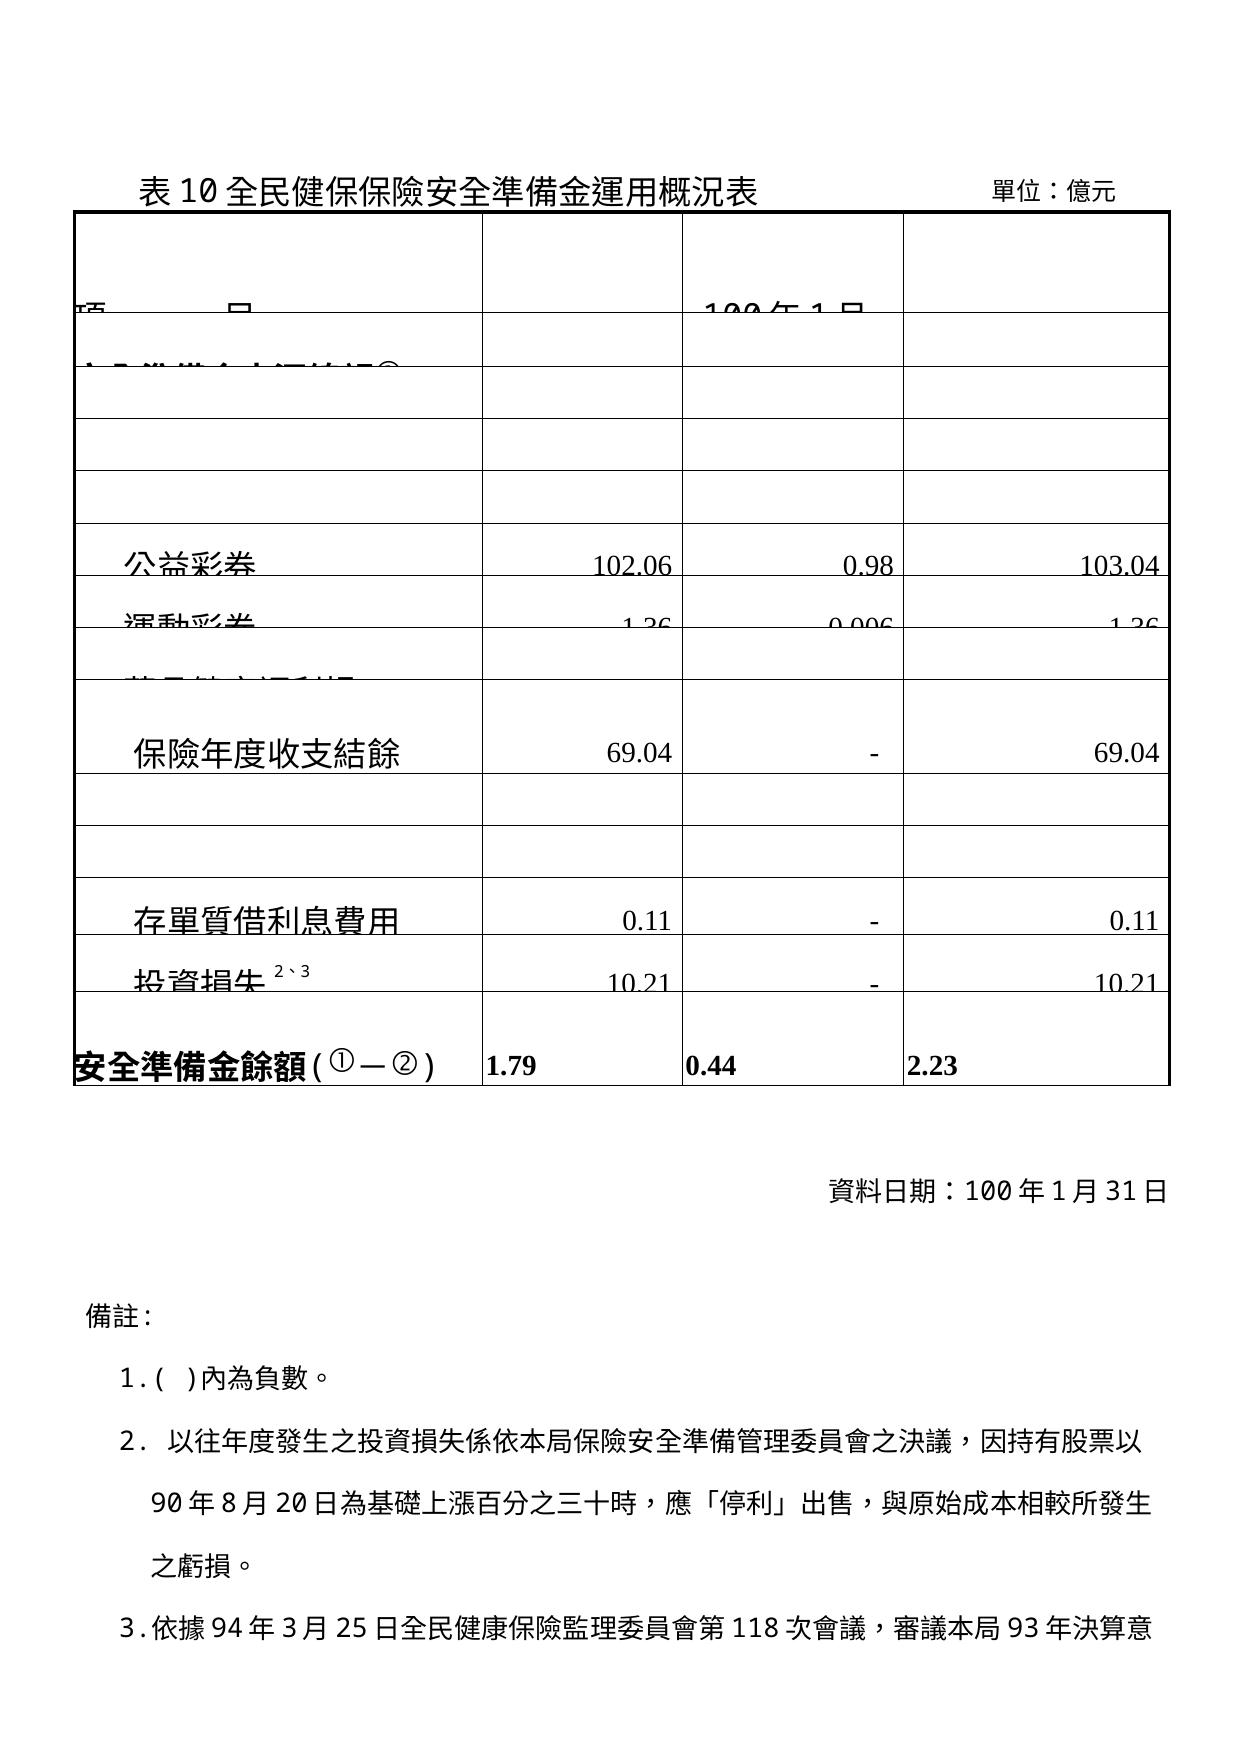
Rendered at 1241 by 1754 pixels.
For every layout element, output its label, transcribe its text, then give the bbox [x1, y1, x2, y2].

table_cell 0.006 [683, 576, 903, 627]
table_cell 1,191.54 [483, 628, 682, 679]
table_cell 1,213.33 [904, 628, 1168, 679]
table_cell 111.50 [483, 419, 682, 470]
table_cell 0.11 [483, 878, 682, 933]
text 備註: [85, 1273, 1167, 1335]
table_cell 77.79 [904, 471, 1168, 522]
table_cell 安全準備金去路總額 [76, 774, 482, 825]
table_header 項 目 [76, 214, 482, 312]
table_cell 23.06 [683, 826, 903, 877]
table_cell - [683, 878, 903, 933]
table_cell 103.04 [904, 524, 1168, 574]
table_cell 法定提撥 [76, 367, 482, 418]
table_cell 21.79 [683, 628, 903, 679]
table_cell 206.43 [483, 367, 682, 418]
table_cell 23.50 [683, 313, 903, 366]
table_cell 0.73 [683, 419, 903, 470]
table_cell - [683, 680, 903, 773]
table_cell 2.23 [904, 992, 1168, 1085]
table_cell 1,783.23 [904, 313, 1168, 366]
table_cell 69.04 [483, 680, 682, 773]
table_header 項 目 [231, 306, 248, 311]
table_cell 運動彩券 [76, 576, 482, 627]
text 2. 以往年度發生之投資損失係依本局保險安全準備管理委員會之決議，因持有股票以90年8月20日為基礎上漲百分之三十時，應「停利」出售，與原始成本相較所發生之虧損。 [118, 1398, 1169, 1585]
table_cell 安全準備金來源總額 [76, 313, 482, 366]
table_cell - [683, 471, 903, 522]
table_cell 1,759.73 [483, 313, 682, 366]
table_cell 100年1月底 [904, 259, 1168, 312]
table_cell 0.11 [904, 878, 1168, 933]
table_cell - [683, 935, 903, 991]
text 資料日期：100年1月31日 [85, 1148, 1169, 1210]
table_cell 1,781.00 [904, 774, 1168, 825]
table_cell 安全準備金餘額(－) [76, 992, 482, 1085]
table_cell 102.06 [483, 524, 682, 574]
table_cell 23.06 [683, 774, 903, 825]
table_cell 10.21 [483, 935, 682, 991]
table_cell - [683, 367, 903, 418]
text 表10全民健保保險安全準備金運用概況表 單位：億元 [85, 148, 1169, 210]
table_cell 公益彩券 [76, 524, 482, 574]
table_cell 1.79 [483, 992, 682, 1085]
table_cell 77.79 [483, 471, 682, 522]
table_header 歷年截至 [483, 214, 682, 258]
table_header 歷年截至 [904, 214, 1168, 258]
table_cell 99年底 [483, 259, 682, 312]
table_cell 69.04 [904, 680, 1168, 773]
table_cell 存單質借利息費用 [76, 878, 482, 933]
table_cell 填補保險支出短絀 [76, 826, 482, 877]
table_cell 1.36 [483, 576, 682, 627]
table_cell 投資損失2、3 [76, 935, 482, 991]
table_cell 1.36 [904, 576, 1168, 627]
text 1.( )內為負數。 [118, 1335, 1169, 1398]
table_cell 10.21 [904, 935, 1168, 991]
table_cell 菸品健康福利捐 [76, 628, 482, 679]
text 3.依據94年3月25日全民健康保險監理委員會第118次會議，審議本局93年決算意 [118, 1585, 1169, 1648]
table_header 100年1月 [683, 214, 903, 312]
table_cell 206.43 [904, 367, 1168, 418]
table_cell 保險費滯納金 [76, 419, 482, 470]
table_cell 1,757.94 [483, 774, 682, 825]
table_cell 0.44 [683, 992, 903, 1085]
table_cell 0.98 [683, 524, 903, 574]
table_cell 保險年度收支結餘 [76, 680, 482, 773]
table_cell 1,747.62 [483, 826, 682, 877]
table_cell 運用收益 [76, 471, 482, 522]
table_cell 1,770.68 [904, 826, 1168, 877]
table_cell 112.23 [904, 419, 1168, 470]
